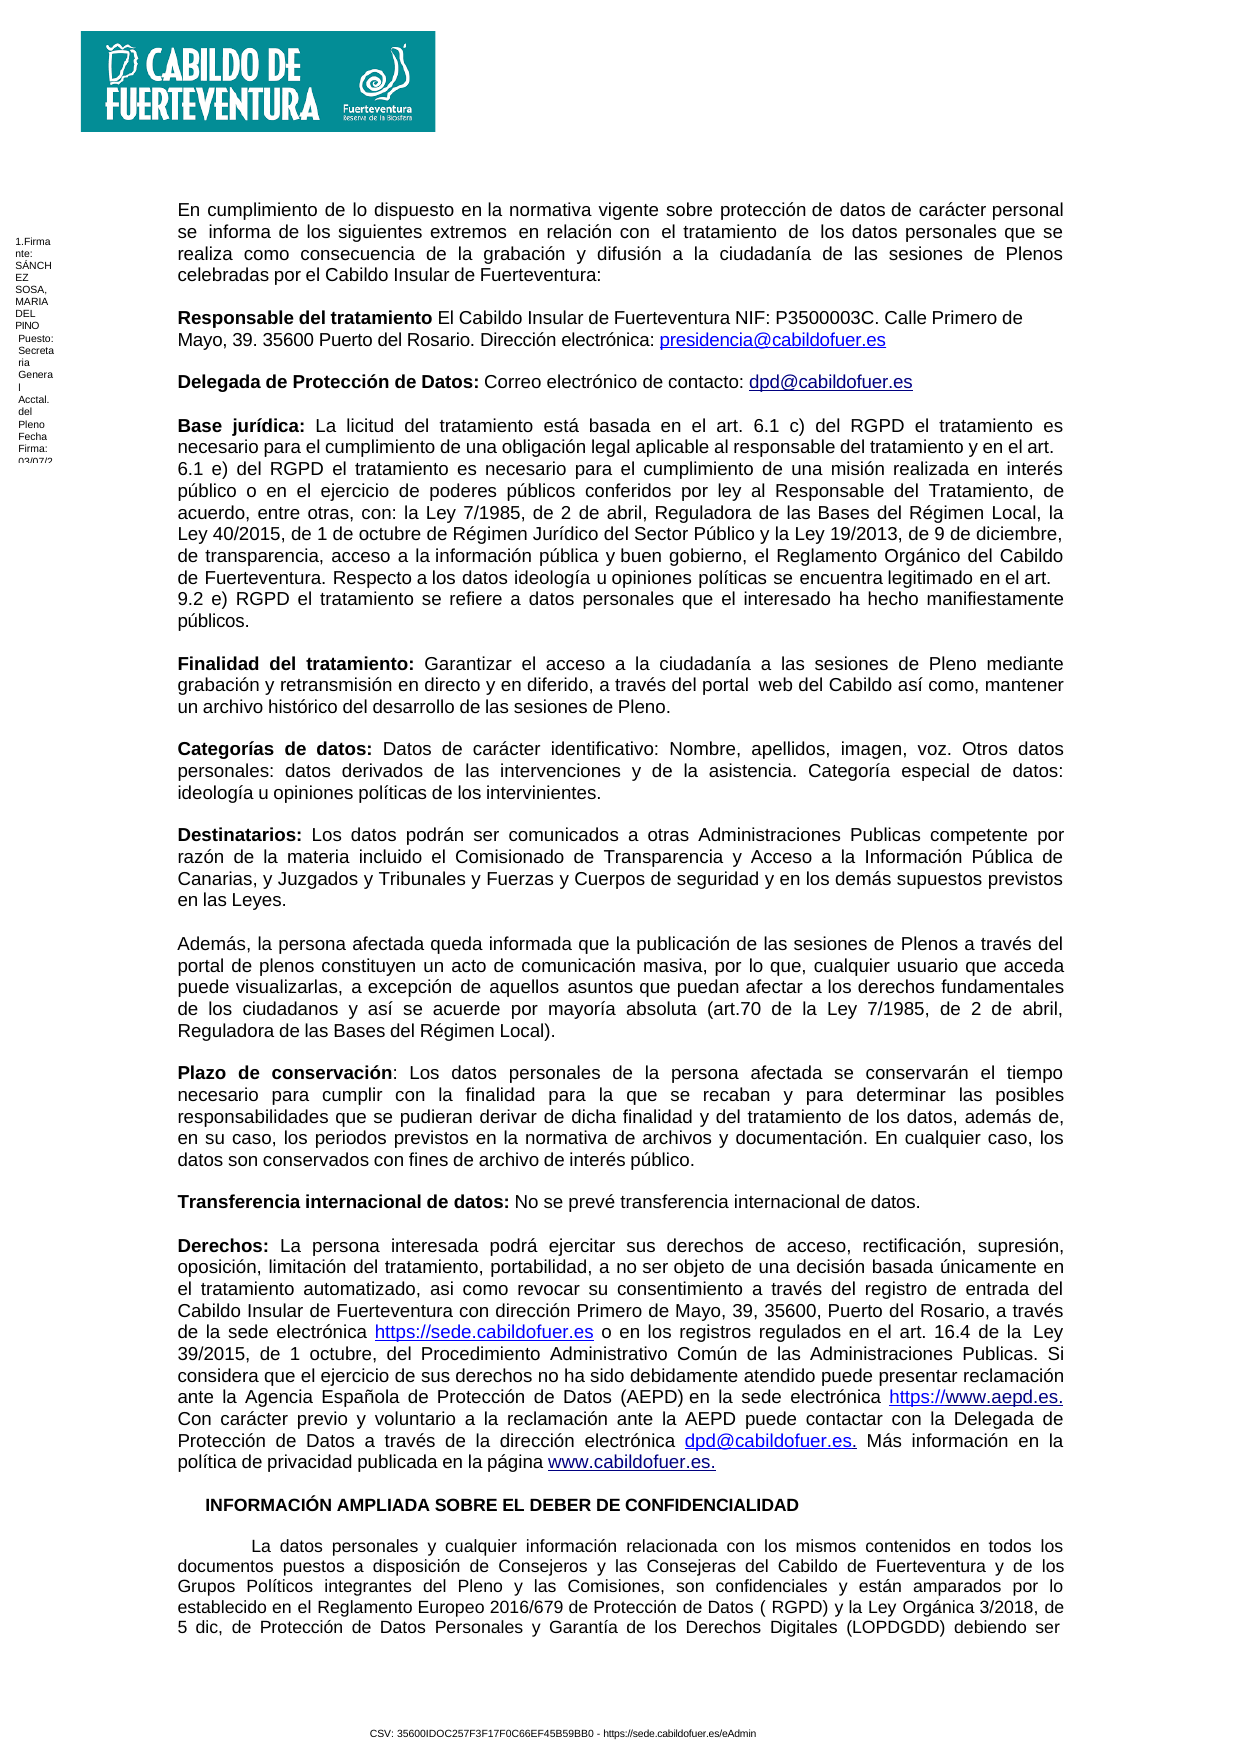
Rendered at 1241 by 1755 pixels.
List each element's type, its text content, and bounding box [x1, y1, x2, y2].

text Destinatarios: Los datos podrán ser comunicados a otras Administraciones Publicas competente por razón de la materia incluido el Comisionado de Transparencia y Acceso a la Información Pública de Canarias, y Juzgados y Tribunales y Fuerzas y Cuerpos de seguridad y en los demás supuestos previstos en las Leyes. [177, 824, 1064, 911]
text Responsable del tratamiento El Cabildo Insular de Fuerteventura NIF: P3500003C. Calle Primero de Mayo, 39. 35600 Puerto del Rosario. Dirección electrónica: presidencia@cabildofuer.es [177, 307, 1062, 350]
text Plazo de conservación: Los datos personales de la persona afectada se conservarán el tiempo necesario para cumplir con la finalidad para la que se recaban y para determinar las posibles responsabilidades que se pudieran derivar de dicha finalidad y del tratamiento de los datos, además de, en su caso, los periodos previstos en la normativa de archivos y documentación. En cualquier caso, los datos son conservados con fines de archivo de interés público. [177, 1062, 1064, 1171]
text Puesto: Secretaria General Acctal. del Pleno Fecha Firma: 03/07/2026 12:00:16 [18, 332, 54, 463]
text 9.2 e) RGPD el tratamiento se refiere a datos personales que el interesado ha hecho manifiestamente públicos. [177, 588, 1064, 631]
text 1.Firmante: SÁNCHEZ SOSA,MARIA DEL PINO [15, 236, 54, 332]
text Base jurídica: La licitud del tratamiento está basada en el art. 6.1 c) del RGPD el tratamiento es necesario para el cumplimiento de una obligación legal aplicable al responsable del tratamiento y en el art. [177, 414, 1064, 458]
text Además, la persona afectada queda informada que la publicación de las sesiones de Plenos a través del portal de plenos constituyen un acto de comunicación masiva, por lo que, cualquier usuario que acceda puede visualizarlas, a excepción de aquellos asuntos que puedan afectar a los derechos fundamentales de los ciudadanos y así se acuerde por mayoría absoluta (art.70 de la Ley 7/1985, de 2 de abril, Reguladora de las Bases del Régimen Local). [177, 933, 1064, 1041]
text 6.1 e) del RGPD el tratamiento es necesario para el cumplimiento de una misión realizada en interés público o en el ejercicio de poderes públicos conferidos por ley al Responsable del Tratamiento, de acuerdo, entre otras, con: la Ley 7/1985, de 2 de abril, Reguladora de las Bases del Régimen Local, la Ley 40/2015, de 1 de octubre de Régimen Jurídico del Sector Público y la Ley 19/2013, de 9 de diciembre, de transparencia, acceso a la información pública y buen gobierno, el Reglamento Orgánico del Cabildo de Fuerteventura. Respecto a los datos ideología u opiniones políticas se encuentra legitimado en el art. [177, 458, 1064, 588]
text Delegada de Protección de Datos: Correo electrónico de contacto: dpd@cabildofuer.es [177, 371, 1076, 393]
text Categorías de datos: Datos de carácter identificativo: Nombre, apellidos, imagen, voz. Otros datos personales: datos derivados de las intervenciones y de la asistencia. Categoría especial de datos: ideología u opiniones políticas de los intervinientes. [177, 738, 1064, 803]
text La datos personales y cualquier información relacionada con los mismos contenidos en todos los documentos puestos a disposición de Consejeros y las Consejeras del Cabildo de Fuerteventura y de los Grupos Políticos integrantes del Pleno y las Comisiones, son confidenciales y están amparados por lo establecido en el Reglamento Europeo 2016/679 de Protección de Datos ( RGPD) y la Ley Orgánica 3/2018, de 5 dic, de Protección de Datos Personales y Garantía de los Derechos Digitales (LOPDGDD) debiendo ser [177, 1535, 1064, 1637]
text Finalidad del tratamiento: Garantizar el acceso a la ciudadanía a las sesiones de Pleno mediante grabación y retransmisión en directo y en diferido, a través del portal web del Cabildo así como, mantener un archivo histórico del desarrollo de las sesiones de Pleno. [177, 652, 1064, 717]
text En cumplimiento de lo dispuesto en la normativa vigente sobre protección de datos de carácter personal se informa de los siguientes extremos en relación con el tratamiento de los datos personales que se realiza como consecuencia de la grabación y difusión a la ciudadanía de las sesiones de Plenos celebradas por el Cabildo Insular de Fuerteventura: [177, 199, 1064, 286]
text Transferencia internacional de datos: No se prevé transferencia internacional de datos. [177, 1191, 1076, 1213]
text INFORMACIÓN AMPLIADA SOBRE EL DEBER DE CONFIDENCIALIDAD [205, 1494, 1076, 1515]
text Derechos: La persona interesada podrá ejercitar sus derechos de acceso, rectificación, supresión, oposición, limitación del tratamiento, portabilidad, a no ser objeto de una decisión basada únicamente en el tratamiento automatizado, asi como revocar su consentimiento a través del registro de entrada del Cabildo Insular de Fuerteventura con dirección Primero de Mayo, 39, 35600, Puerto del Rosario, a través de la sede electrónica https://sede.cabildofuer.es o en los registros regulados en el art. 16.4 de la Ley 39/2015, de 1 octubre, del Procedimiento Administrativo Común de las Administraciones Publicas. Si considera que el ejercicio de sus derechos no ha sido debidamente atendido puede presentar reclamación ante la Agencia Española de Protección de Datos (AEPD) en la sede electrónica https://www.aepd.es. Con carácter previo y voluntario a la reclamación ante la AEPD puede contactar con la Delegada de Protección de Datos a través de la dirección electrónica dpd@cabildofuer.es. Más información en la política de privacidad publicada en la página www.cabildofuer.es. [177, 1234, 1064, 1473]
